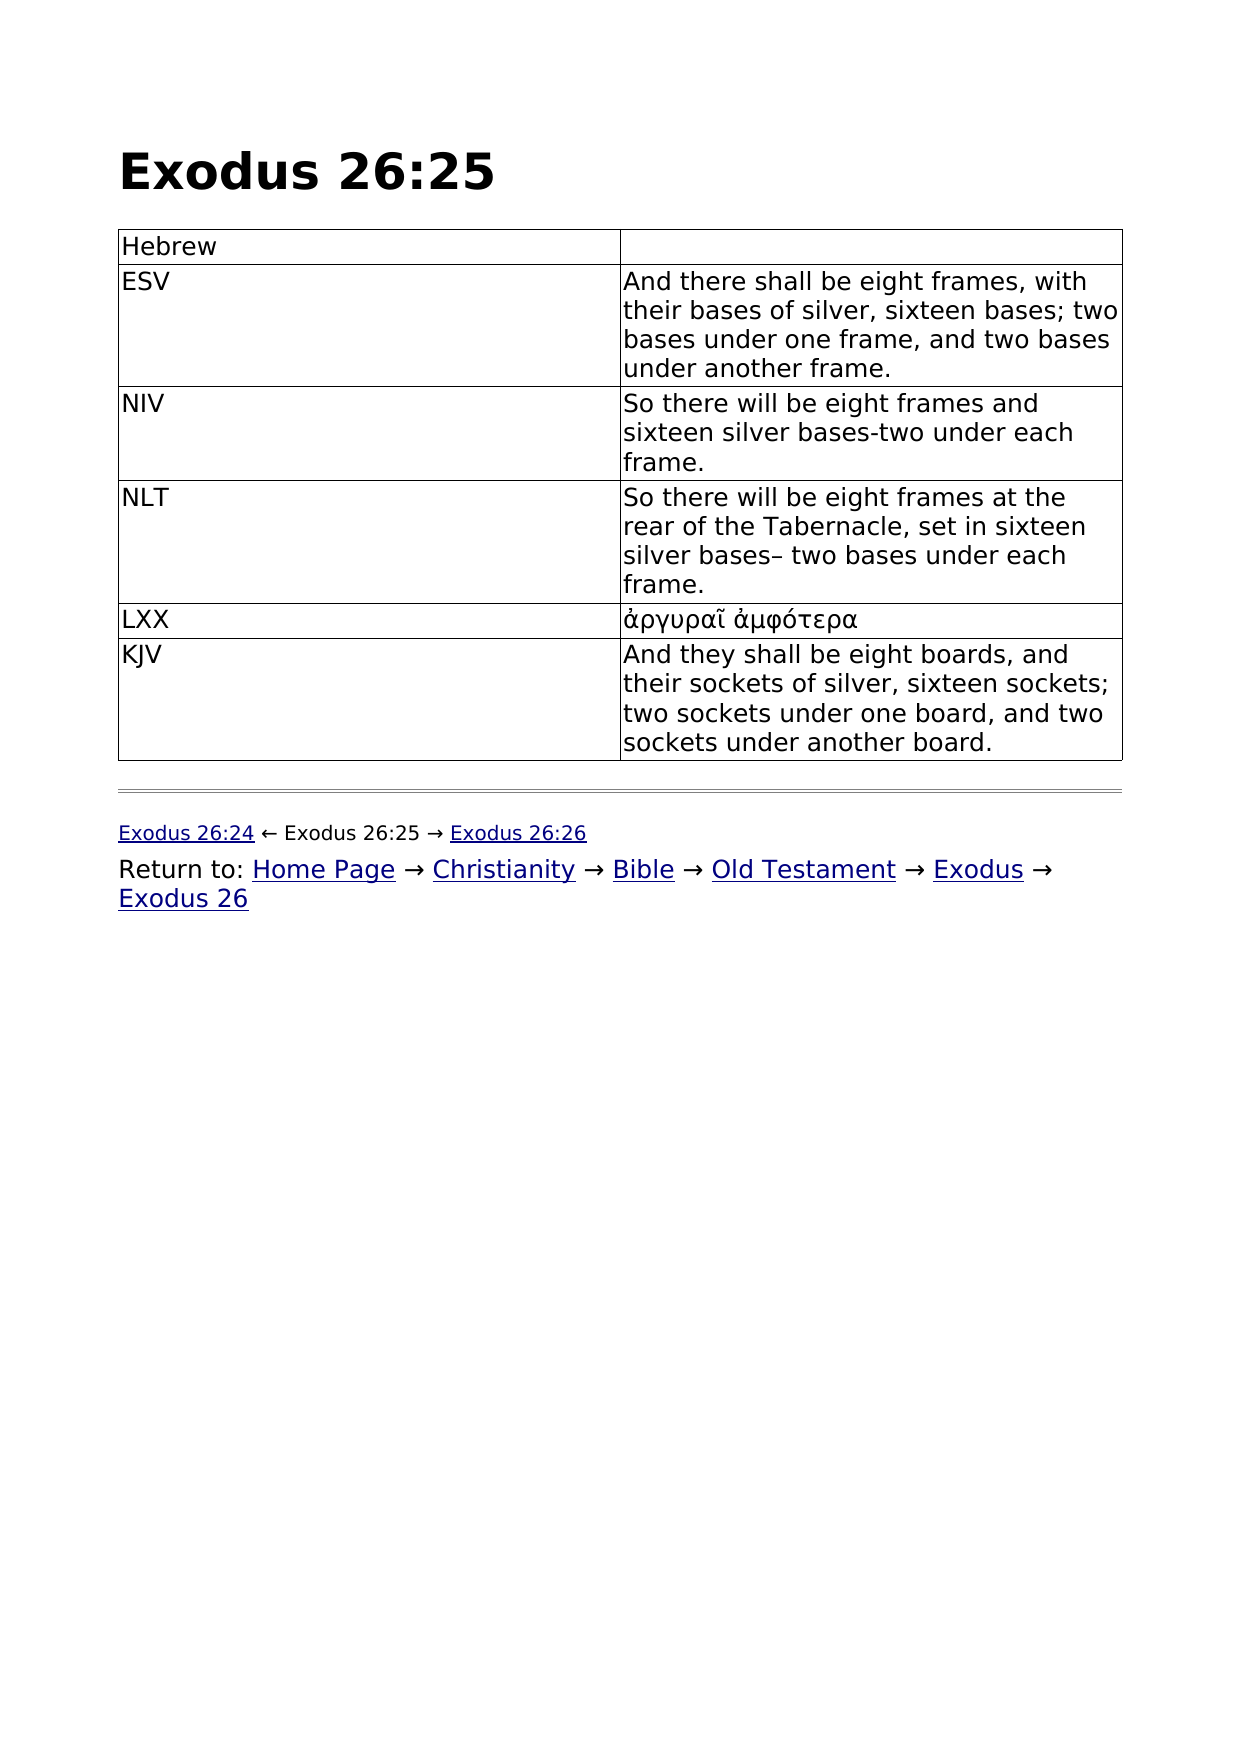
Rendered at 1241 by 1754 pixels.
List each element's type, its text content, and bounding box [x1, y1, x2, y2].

table_header Hebrew [119, 230, 620, 264]
table_header [621, 230, 1122, 264]
table_cell ἀργυραῖ ἀμφότερα [621, 604, 1122, 637]
table_cell So there will be eight frames and sixteen silver bases-two under each frame. [621, 387, 1122, 480]
table_cell ESV [119, 265, 620, 386]
table_cell LXX [119, 604, 620, 637]
text Exodus 26:24 ← Exodus 26:25 → Exodus 26:26 [118, 821, 1122, 855]
subtitle Exodus 26:25 [118, 143, 1122, 201]
text Return to: Home Page → Christianity → Bible → Old Testament → Exodus → Exodus 26 [118, 855, 1122, 914]
table_cell And there shall be eight frames, with their bases of silver, sixteen bases; two bases under one frame, and two bases under another frame. [621, 265, 1122, 386]
table_cell And they shall be eight boards, and their sockets of silver, sixteen sockets; two sockets under one board, and two sockets under another board. [621, 639, 1122, 760]
table_cell So there will be eight frames at the rear of the Tabernacle, set in sixteen silver bases– two bases under each frame. [621, 481, 1122, 602]
table_cell NLT [119, 481, 620, 602]
table_cell NIV [119, 387, 620, 480]
table_cell KJV [119, 639, 620, 760]
